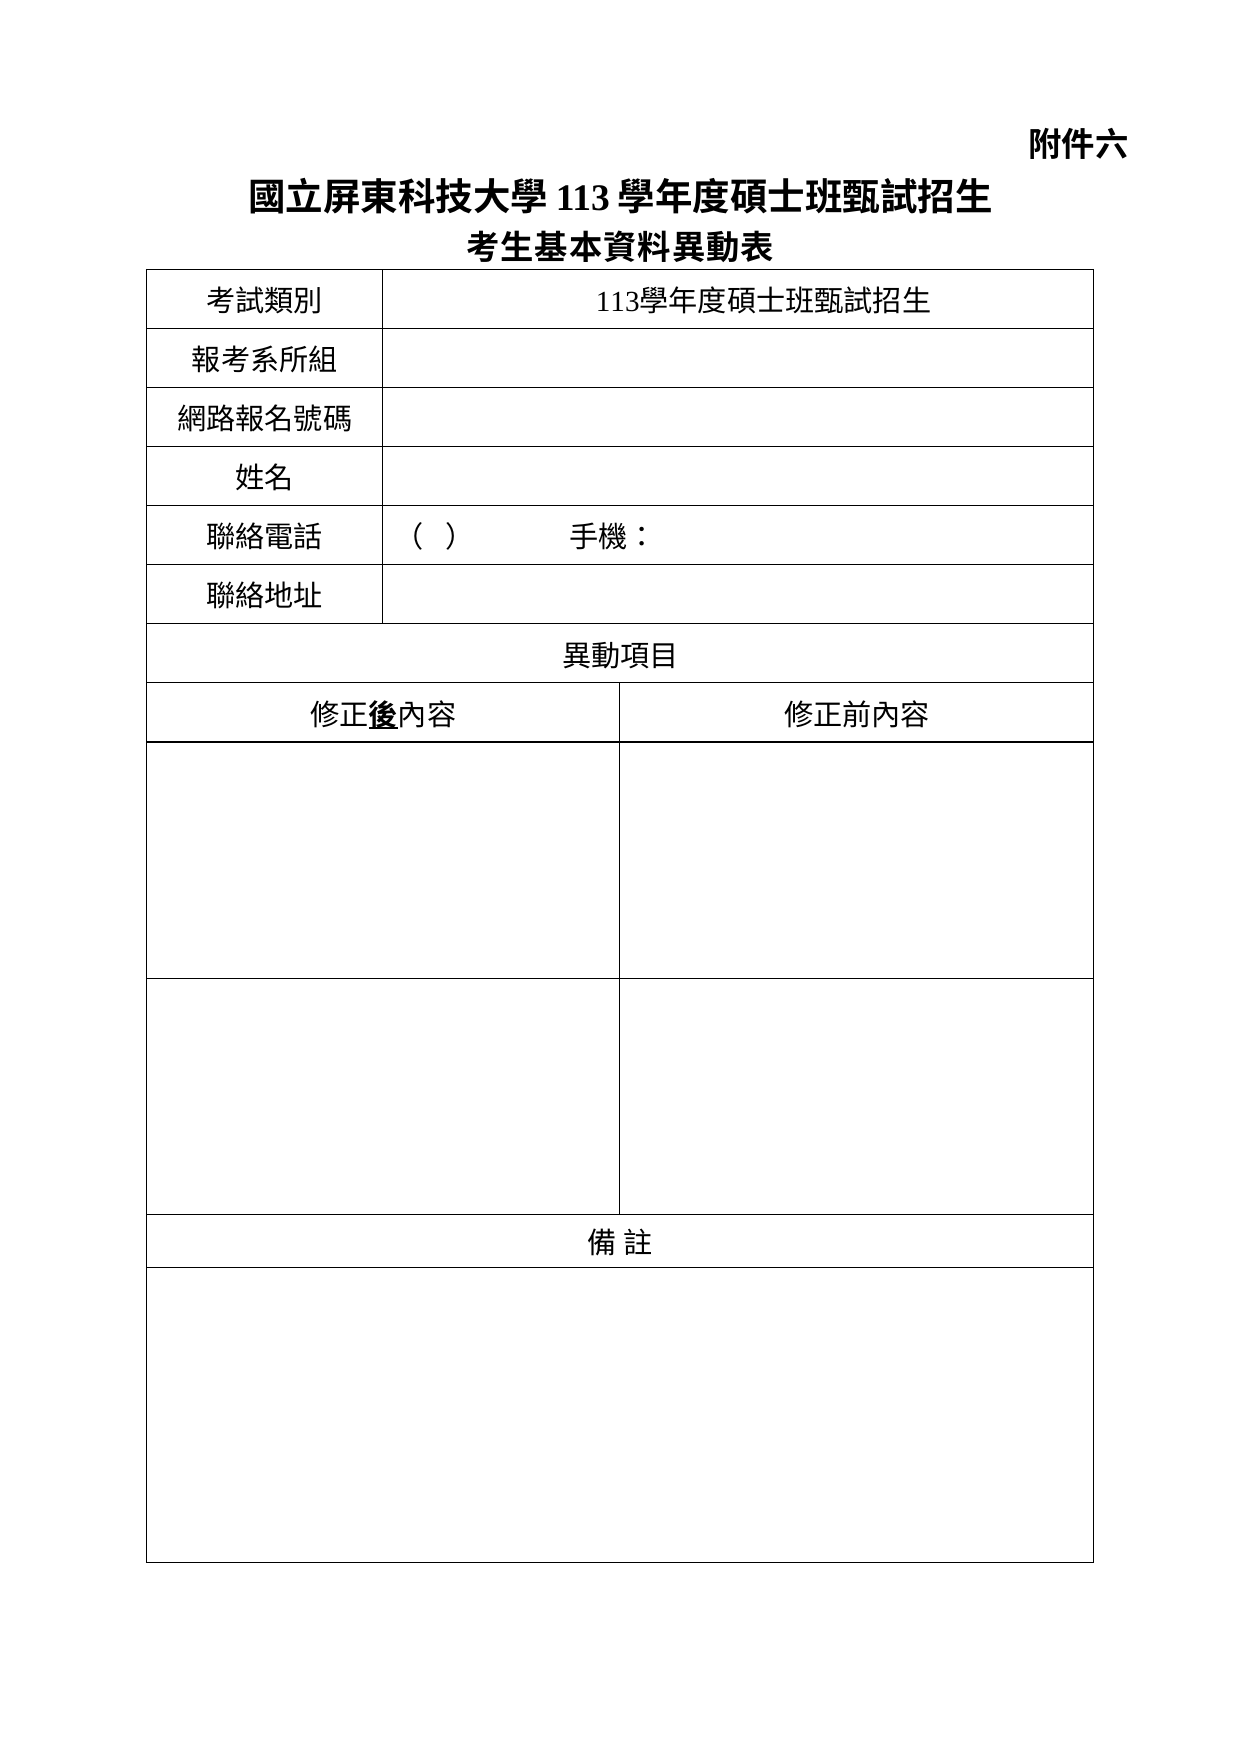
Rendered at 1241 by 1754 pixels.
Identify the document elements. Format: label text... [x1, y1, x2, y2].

table_cell 聯絡電話 [147, 506, 382, 564]
table_cell 異動項目 [147, 624, 1093, 682]
table_cell 報考系所組 [147, 329, 382, 387]
text 考生基本資料異動表 [112, 221, 1128, 269]
table_cell [620, 743, 1093, 978]
table_cell 修正前內容 [620, 683, 1093, 741]
text 國立屏東科技大學113學年度碩士班甄試招生 [112, 166, 1128, 221]
table_cell 姓名 [147, 447, 382, 505]
table_cell 網路報名號碼 [147, 388, 382, 446]
table_cell [147, 1268, 1093, 1562]
table_cell [383, 565, 1093, 623]
text 附件六 [112, 118, 1128, 166]
table_cell （ ） 手機： [383, 506, 1093, 564]
table_header 113學年度碩士班甄試招生 [383, 270, 1093, 328]
table_cell 聯絡地址 [147, 565, 382, 623]
table_cell [620, 979, 1093, 1214]
table_header 考試類別 [147, 270, 382, 328]
table_cell [147, 979, 619, 1214]
table_cell [383, 447, 1093, 505]
table_cell 修正後內容 [147, 683, 619, 741]
table_cell [383, 388, 1093, 446]
table_cell [147, 743, 619, 978]
table_cell [383, 329, 1093, 387]
table_cell 備 註 [147, 1215, 1093, 1267]
